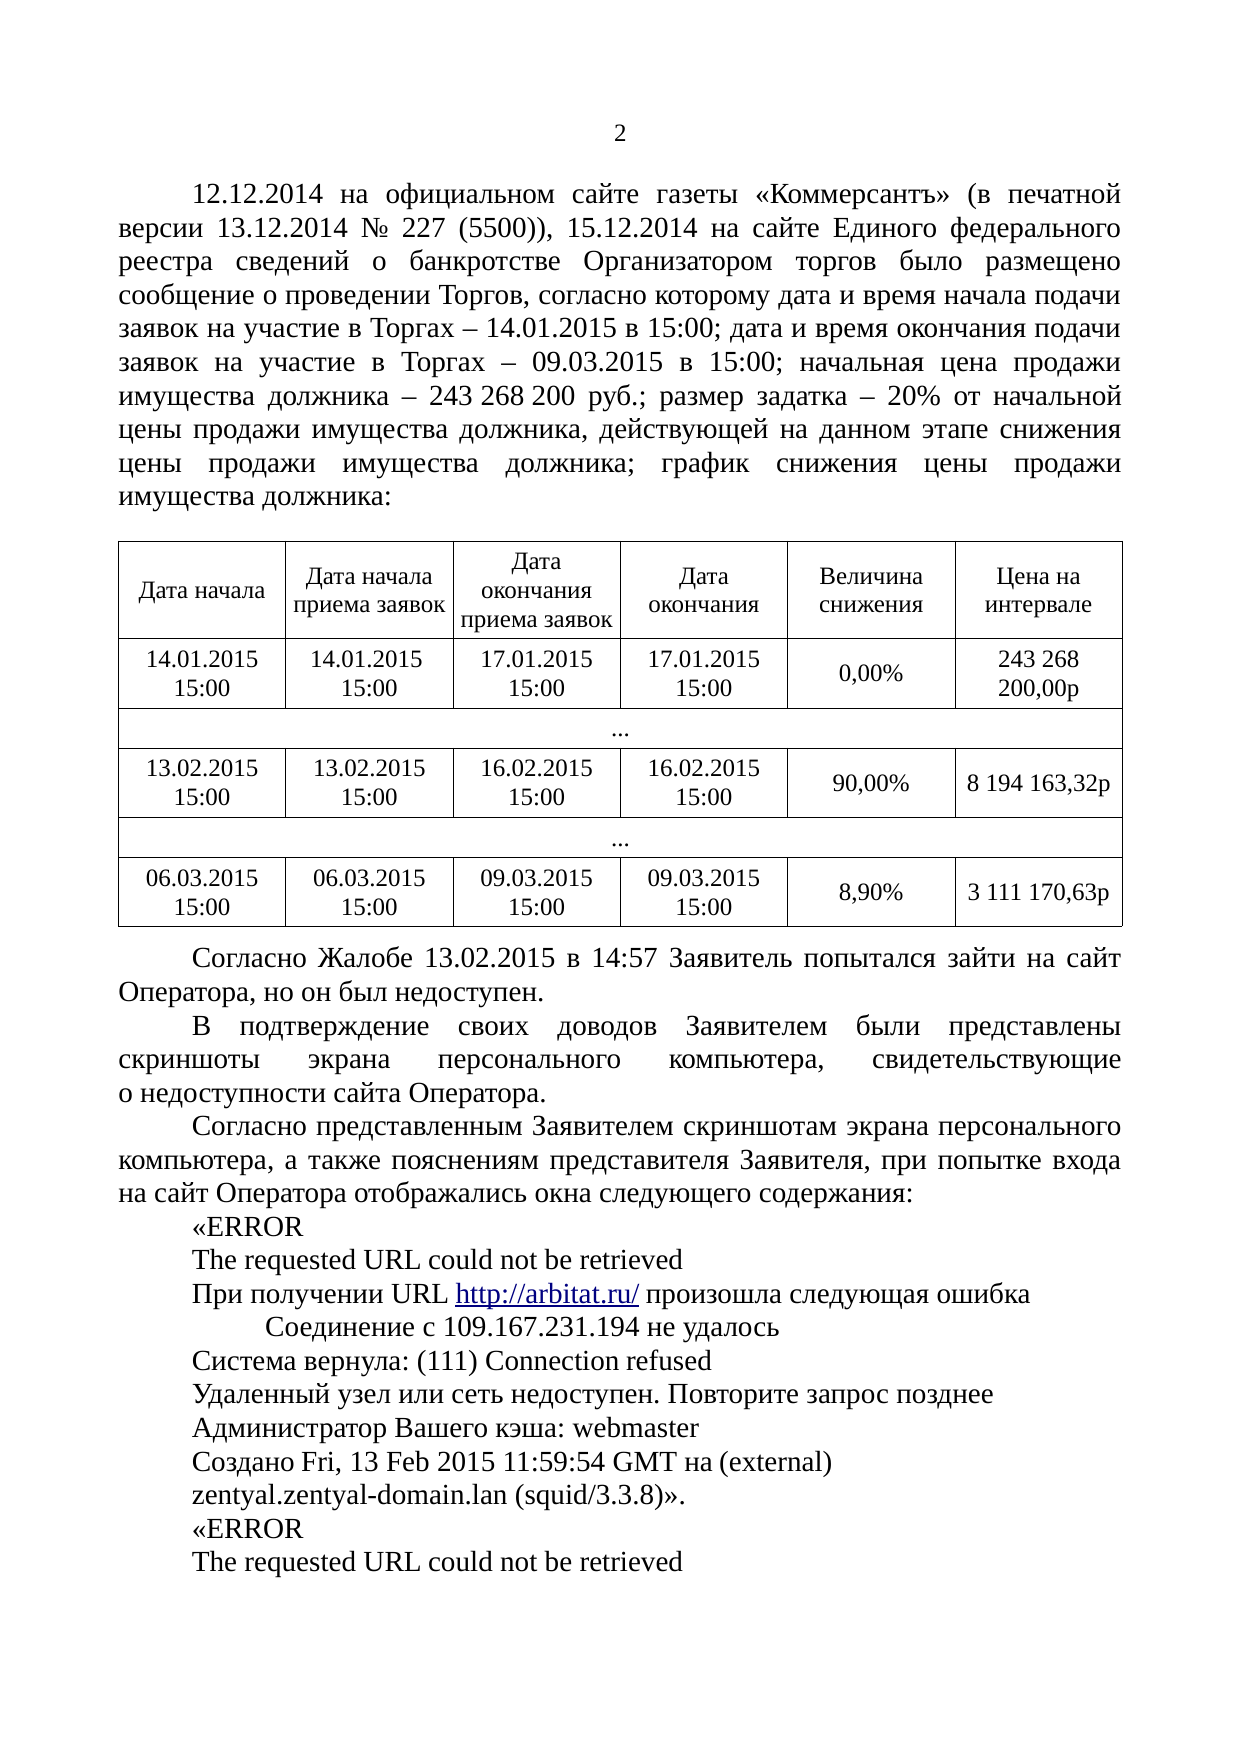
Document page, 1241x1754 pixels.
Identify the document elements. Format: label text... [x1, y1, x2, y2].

text Соединение с 109.167.231.194 не удалось [118, 1309, 1122, 1343]
text При получении URL http://arbitat.ru/ произошла следующая ошибка [118, 1276, 1122, 1309]
text Администратор Вашего кэша: webmaster [118, 1410, 1122, 1444]
text The requested URL could not be retrieved [118, 1242, 1122, 1276]
table_cell 09.03.2015 15:00 [454, 858, 620, 926]
table_cell 13.02.2015 15:00 [286, 749, 453, 817]
table_cell ... [119, 818, 1122, 857]
text The requested URL could not be retrieved [118, 1544, 1122, 1578]
table_cell 8 194 163,32р [956, 749, 1122, 817]
text Согласно Жалобе 13.02.2015 в 14:57 Заявитель попытался зайти на сайт Оператора, но он был недоступен. [118, 941, 1122, 1008]
table_cell 243 268 200,00р [956, 639, 1122, 707]
table_cell 17.01.2015 15:00 [621, 639, 787, 707]
text zentyal.zentyal-domain.lan (squid/3.3.8)». [118, 1477, 1122, 1511]
text Удаленный узел или сеть недоступен. Повторите запрос позднее [118, 1377, 1122, 1410]
text Система вернула: (111) Connection refused [118, 1343, 1122, 1377]
table_cell 14.01.2015 15:00 [286, 639, 453, 707]
text 12.12.2014 на официальном сайте газеты «Коммерсантъ» (в печатной версии 13.12.2014 № 227 (5500)), 15.12.2014 на сайте Единого федерального реестра сведений о банкротстве Организатором торгов было размещено сообщение о проведении Торгов, согласно которому дата и время начала подачи заявок на участие в Торгах – 14.01.2015 в 15:00; дата и время окончания подачи заявок на участие в Торгах – 09.03.2015 в 15:00; начальная цена продажи имущества должника – 243 268 200 руб.; размер задатка – 20% от начальной цены продажи имущества должника, действующей на данном этапе снижения цены продажи имущества должника; график снижения цены продажи имущества должника: [118, 176, 1122, 512]
text В подтверждение своих доводов Заявителем были представлены скриншоты экрана персонального компьютера, свидетельствующие о недоступности сайта Оператора. [118, 1008, 1122, 1108]
text Согласно представленным Заявителем скриншотам экрана персонального компьютера, а также пояснениям представителя Заявителя, при попытке входа на сайт Оператора отображались окна следующего содержания: [118, 1108, 1122, 1209]
text «ERROR [118, 1209, 1122, 1242]
table_header Цена на интервале [956, 542, 1122, 638]
table_header Дата окончания [621, 542, 787, 638]
table_cell 90,00% [788, 749, 955, 817]
table_cell 06.03.2015 15:00 [119, 858, 285, 926]
table_cell 14.01.2015 15:00 [119, 639, 285, 707]
table_cell 3 111 170,63р [956, 858, 1122, 926]
table_cell 06.03.2015 15:00 [286, 858, 453, 926]
table_cell 13.02.2015 15:00 [119, 749, 285, 817]
table_cell 16.02.2015 15:00 [454, 749, 620, 817]
table_cell 8,90% [788, 858, 955, 926]
table_cell 17.01.2015 15:00 [454, 639, 620, 707]
text Создано Fri, 13 Feb 2015 11:59:54 GMT на (external) [118, 1444, 1122, 1477]
table_cell ... [119, 709, 1122, 748]
table_header Дата окончания приема заявок [454, 542, 620, 638]
table_header Дата начала приема заявок [286, 542, 453, 638]
table_header Величина снижения [788, 542, 955, 638]
text «ERROR [118, 1511, 1122, 1544]
table_cell 16.02.2015 15:00 [621, 749, 787, 817]
table_cell 09.03.2015 15:00 [621, 858, 787, 926]
table_header Дата начала [119, 542, 285, 638]
table_cell 0,00% [788, 639, 955, 707]
